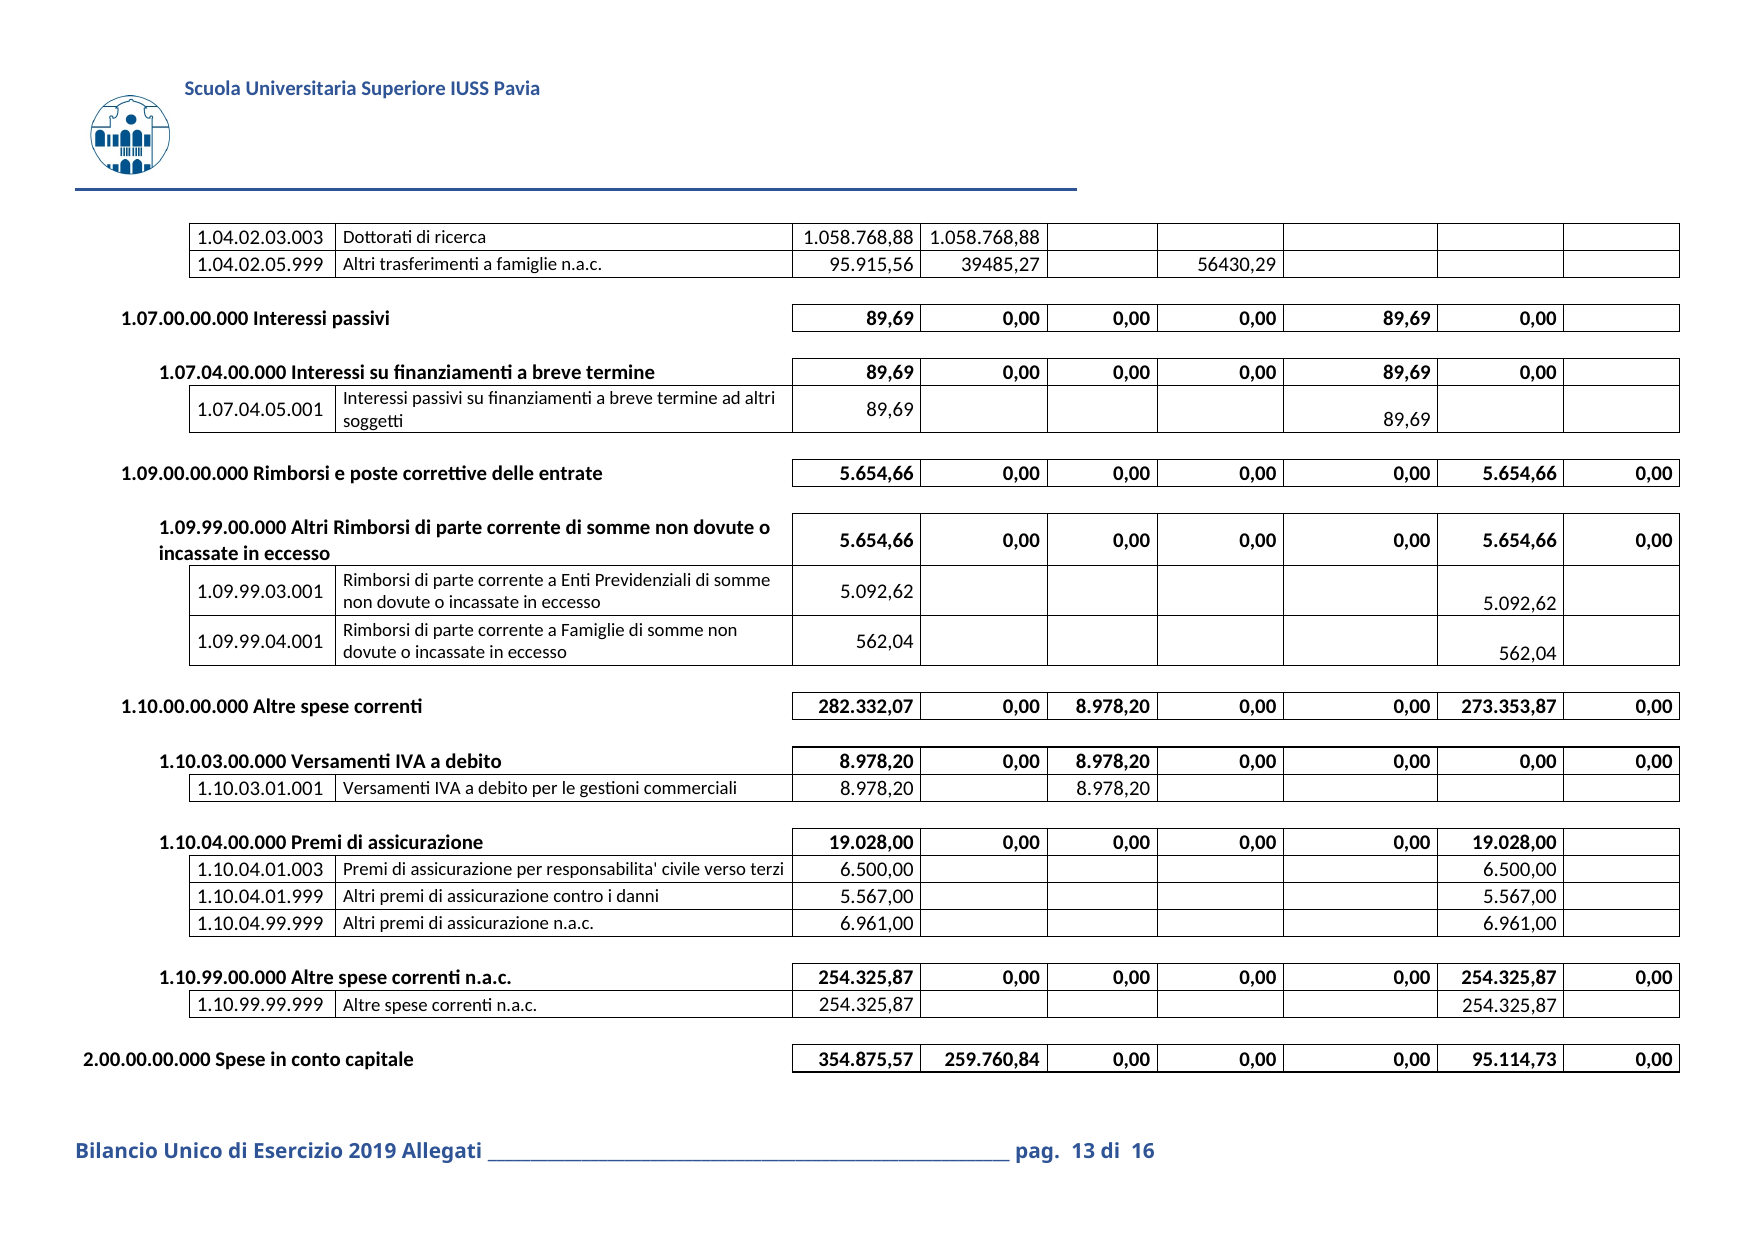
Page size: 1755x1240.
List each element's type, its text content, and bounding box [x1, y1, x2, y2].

table_cell [1564, 386, 1679, 432]
table_cell 1.10.03.00.000 Versamenti IVA a debito [151, 746, 792, 773]
table_cell [1158, 856, 1283, 882]
table_cell [151, 936, 189, 963]
table_cell 0,00 [1438, 748, 1563, 773]
table_cell [1564, 224, 1679, 250]
table_cell [113, 990, 151, 1017]
table_cell [921, 775, 1047, 801]
table_cell [151, 432, 189, 459]
table_cell 0,00 [1048, 359, 1157, 385]
table_cell [1284, 616, 1437, 665]
table_cell 562,04 [793, 616, 920, 665]
table_cell 0,00 [1564, 460, 1679, 486]
table_cell [1564, 910, 1679, 936]
table_cell [1564, 251, 1679, 277]
table_cell 8.978,20 [1048, 775, 1157, 801]
table_cell [336, 719, 792, 746]
table_cell [113, 801, 151, 828]
table_cell [1564, 720, 1680, 746]
table_cell 0,00 [1158, 460, 1283, 486]
table_cell [1283, 332, 1438, 358]
table_cell [113, 331, 151, 358]
table_cell [76, 223, 113, 250]
table_cell [151, 1017, 189, 1044]
table_cell [1564, 359, 1679, 385]
table_cell 0,00 [1284, 964, 1437, 990]
table_cell [1438, 278, 1564, 304]
table_cell 1.10.00.00.000 Altre spese correnti [113, 692, 792, 719]
table_cell [189, 937, 336, 963]
table_cell [113, 909, 151, 936]
table_cell [189, 486, 336, 513]
table_cell [151, 486, 189, 513]
table_cell [1564, 883, 1679, 909]
table_cell [1438, 937, 1564, 963]
table_cell [1564, 991, 1679, 1017]
table_cell [1048, 910, 1157, 936]
table_cell [151, 615, 189, 665]
table_cell [1564, 802, 1680, 828]
table_cell 19.028,00 [793, 829, 920, 855]
table_cell 8.978,20 [793, 775, 920, 801]
table_cell [1157, 802, 1283, 828]
table_cell 254.325,87 [1438, 964, 1563, 990]
table_cell [792, 720, 921, 746]
table_cell 89,69 [793, 386, 920, 432]
table_cell [1158, 775, 1283, 801]
table_cell 0,00 [1438, 359, 1563, 385]
table_cell 0,00 [1284, 514, 1437, 565]
table_cell 0,00 [921, 964, 1047, 990]
table_cell 0,00 [921, 305, 1047, 331]
table_cell [792, 487, 921, 513]
table_cell [921, 1018, 1047, 1044]
table_cell [1438, 433, 1564, 459]
table_cell Altri trasferimenti a famiglie n.a.c. [336, 251, 792, 277]
table_cell 89,69 [1284, 386, 1437, 432]
table_cell [921, 937, 1047, 963]
table_cell [113, 774, 151, 801]
table_cell [76, 565, 113, 615]
table_cell [792, 802, 921, 828]
table_cell [1564, 616, 1679, 665]
table_cell [1047, 332, 1157, 358]
table_cell [76, 1017, 113, 1044]
table_cell [189, 666, 336, 692]
table_cell [76, 774, 113, 801]
table_cell [1438, 487, 1564, 513]
table_cell [1158, 910, 1283, 936]
table_cell [1564, 433, 1680, 459]
table_cell 0,00 [1564, 1045, 1679, 1071]
table_cell 0,00 [1048, 1045, 1157, 1071]
table_cell [189, 1018, 336, 1044]
table_cell 8.978,20 [1048, 693, 1157, 719]
table_cell [1438, 251, 1563, 277]
table_cell [151, 855, 189, 882]
table_cell [113, 615, 151, 665]
table_cell [189, 278, 336, 304]
table_cell [921, 666, 1047, 692]
table_cell 1.07.04.05.001 [190, 386, 335, 432]
table_cell [1048, 856, 1157, 882]
table_cell [1564, 1018, 1680, 1044]
table_cell [921, 910, 1047, 936]
table_cell [921, 802, 1047, 828]
table_cell 8.978,20 [1048, 748, 1157, 773]
table_cell 2.00.00.00.000 Spese in conto capitale [76, 1044, 792, 1071]
table_cell [76, 990, 113, 1017]
table_cell [1283, 278, 1438, 304]
table_cell [113, 855, 151, 882]
table_cell [1048, 386, 1157, 432]
table_cell 89,69 [1284, 305, 1437, 331]
table_cell [1047, 1018, 1157, 1044]
table_cell [76, 486, 113, 513]
table_cell 1.09.99.03.001 [190, 566, 335, 615]
table_cell [921, 332, 1047, 358]
table_cell 5.567,00 [1438, 883, 1563, 909]
table_cell [1564, 487, 1680, 513]
table_cell 273.353,87 [1438, 693, 1563, 719]
table_cell [1564, 937, 1680, 963]
table_cell [1284, 883, 1437, 909]
table_cell 0,00 [1158, 964, 1283, 990]
table_cell 0,00 [1158, 305, 1283, 331]
table_cell 0,00 [921, 359, 1047, 385]
table_cell Rimborsi di parte corrente a Enti Previdenziali di somme non dovute o incassate in eccesso [336, 566, 792, 615]
table_cell 6.500,00 [793, 856, 920, 882]
table_cell [1048, 991, 1157, 1017]
table_cell 254.325,87 [793, 991, 920, 1017]
table_cell [113, 882, 151, 909]
table_cell [113, 1017, 151, 1044]
table_cell [76, 277, 113, 304]
table_cell [1048, 566, 1157, 615]
table_cell [76, 909, 113, 936]
table_cell 5.654,66 [1438, 460, 1563, 486]
table_cell 1.10.99.00.000 Altre spese correnti n.a.c. [151, 963, 792, 990]
table_cell 0,00 [1564, 693, 1679, 719]
table_cell [792, 278, 921, 304]
table_cell 39485,27 [921, 251, 1047, 277]
table_cell [1283, 937, 1438, 963]
table_cell 6.500,00 [1438, 856, 1563, 882]
table_cell [76, 801, 113, 828]
table_cell [113, 565, 151, 615]
table_cell [921, 433, 1047, 459]
table_cell [113, 665, 151, 692]
table_cell [76, 250, 113, 277]
table_cell [76, 385, 113, 432]
table_cell [76, 692, 113, 719]
table_cell [1157, 278, 1283, 304]
table_cell [151, 719, 189, 746]
table_cell [151, 565, 189, 615]
table_cell 0,00 [1284, 1045, 1437, 1071]
table_cell [1048, 251, 1157, 277]
table_cell 8.978,20 [793, 748, 920, 773]
table_cell [921, 487, 1047, 513]
table_cell [189, 802, 336, 828]
table_cell [113, 250, 151, 277]
table_cell [921, 856, 1047, 882]
table_cell [76, 513, 113, 565]
table_cell [1283, 433, 1438, 459]
table_cell [76, 855, 113, 882]
table_cell [76, 719, 113, 746]
table_cell 0,00 [1158, 514, 1283, 565]
table_cell [113, 828, 151, 855]
table_cell 5.092,62 [1438, 566, 1563, 615]
table_cell 282.332,07 [793, 693, 920, 719]
table_cell [336, 278, 792, 304]
table_cell [1283, 1018, 1438, 1044]
table_cell 0,00 [1048, 305, 1157, 331]
table_cell [151, 882, 189, 909]
table_cell [189, 331, 336, 358]
table_cell Altri premi di assicurazione n.a.c. [336, 910, 792, 936]
table_cell 5.092,62 [793, 566, 920, 615]
table_cell [76, 615, 113, 665]
table_cell [1284, 224, 1437, 250]
table_cell [113, 223, 151, 250]
table_cell [921, 720, 1047, 746]
table_cell 5.654,66 [793, 460, 920, 486]
table_cell [1564, 856, 1679, 882]
table_cell [921, 278, 1047, 304]
table_cell 95.114,73 [1438, 1045, 1563, 1071]
table_cell [921, 386, 1047, 432]
table_cell [1157, 487, 1283, 513]
table_cell [113, 936, 151, 963]
table_cell 5.567,00 [793, 883, 920, 909]
table_cell [1157, 937, 1283, 963]
table_cell Altre spese correnti n.a.c. [336, 991, 792, 1017]
table_cell [921, 883, 1047, 909]
table_cell [1157, 332, 1283, 358]
table_cell [921, 991, 1047, 1017]
table_cell 6.961,00 [1438, 910, 1563, 936]
table_cell [1047, 278, 1157, 304]
table_cell 1.09.00.00.000 Rimborsi e poste correttive delle entrate [113, 459, 792, 486]
table_cell 0,00 [921, 460, 1047, 486]
table_cell [1564, 775, 1679, 801]
table_cell 89,69 [793, 305, 920, 331]
table_cell [113, 432, 151, 459]
table_cell [1048, 224, 1157, 250]
table_cell [1284, 775, 1437, 801]
table_cell [1158, 386, 1283, 432]
table_cell 1.10.99.99.999 [190, 991, 335, 1017]
table_cell [792, 1018, 921, 1044]
table_cell 0,00 [1048, 460, 1157, 486]
table_cell 6.961,00 [793, 910, 920, 936]
table_cell [1284, 566, 1437, 615]
table_cell 259.760,84 [921, 1045, 1047, 1071]
table_cell [151, 774, 189, 801]
table_cell [76, 358, 113, 385]
table_cell 0,00 [1158, 359, 1283, 385]
table_cell [151, 801, 189, 828]
table_cell Versamenti IVA a debito per le gestioni commerciali [336, 775, 792, 801]
table_cell 0,00 [1284, 748, 1437, 773]
table_cell 0,00 [1158, 693, 1283, 719]
table_cell 95.915,56 [793, 251, 920, 277]
table_cell 19.028,00 [1438, 829, 1563, 855]
table_cell 0,00 [1438, 305, 1563, 331]
table_cell [1047, 433, 1157, 459]
table_cell [1284, 991, 1437, 1017]
table_cell [1048, 616, 1157, 665]
table_cell [1438, 666, 1564, 692]
table_cell [1284, 856, 1437, 882]
table_cell [1157, 1018, 1283, 1044]
table_cell 1.09.99.04.001 [190, 616, 335, 665]
table_cell 89,69 [1284, 359, 1437, 385]
table_cell [1438, 720, 1564, 746]
table_cell [1564, 829, 1679, 855]
table_cell [1158, 883, 1283, 909]
table_cell 5.654,66 [793, 514, 920, 565]
table_cell 1.058.768,88 [921, 224, 1047, 250]
table_cell [151, 665, 189, 692]
table_cell 1.07.04.00.000 Interessi su finanziamenti a breve termine [151, 358, 792, 385]
table_cell [76, 828, 113, 855]
table_cell [113, 385, 151, 432]
table_cell [113, 277, 151, 304]
table_cell 1.04.02.03.003 [190, 224, 335, 250]
table_cell [1157, 666, 1283, 692]
table_cell [76, 331, 113, 358]
table_cell [113, 746, 151, 773]
table_cell [1284, 251, 1437, 277]
table_cell 0,00 [1048, 829, 1157, 855]
table_cell [1048, 883, 1157, 909]
table_cell 0,00 [921, 748, 1047, 773]
table_cell [151, 223, 189, 250]
table_cell [336, 486, 792, 513]
table_cell [1157, 720, 1283, 746]
table_cell [1047, 666, 1157, 692]
table_cell 0,00 [1564, 964, 1679, 990]
table_cell [1283, 666, 1438, 692]
table_cell 0,00 [1158, 748, 1283, 773]
table_cell 1.10.03.01.001 [190, 775, 335, 801]
table_cell 56430,29 [1158, 251, 1283, 277]
table_cell 0,00 [1048, 964, 1157, 990]
table_cell [113, 513, 151, 565]
table_cell 1.04.02.05.999 [190, 251, 335, 277]
table_cell [76, 432, 113, 459]
table_cell [151, 277, 189, 304]
table_cell 5.654,66 [1438, 514, 1563, 565]
table_cell [1438, 224, 1563, 250]
table_cell [76, 459, 113, 486]
table_cell [76, 882, 113, 909]
table_cell [113, 358, 151, 385]
table_cell 0,00 [1158, 829, 1283, 855]
table_cell [76, 963, 113, 990]
table_cell [1438, 1018, 1564, 1044]
table_cell [1564, 566, 1679, 615]
table_cell [1564, 332, 1680, 358]
table_cell [76, 304, 113, 331]
table_cell [1438, 775, 1563, 801]
table_cell 0,00 [921, 693, 1047, 719]
table_cell 0,00 [921, 829, 1047, 855]
table_cell Premi di assicurazione per responsabilita' civile verso terzi [336, 856, 792, 882]
table_cell 0,00 [1564, 748, 1679, 773]
table_cell Rimborsi di parte corrente a Famiglie di somme non dovute o incassate in eccesso [336, 616, 792, 665]
table_cell [336, 433, 792, 459]
table_cell [921, 566, 1047, 615]
table_cell [151, 331, 189, 358]
table_cell 0,00 [1564, 514, 1679, 565]
table_cell [1047, 802, 1157, 828]
table_cell [792, 937, 921, 963]
table_cell 0,00 [1048, 514, 1157, 565]
table_cell [1438, 386, 1563, 432]
table_cell [1158, 616, 1283, 665]
table_cell 1.058.768,88 [793, 224, 920, 250]
table_cell [76, 746, 113, 773]
table_cell [1438, 802, 1564, 828]
table_cell [336, 802, 792, 828]
table_cell [1283, 487, 1438, 513]
table_cell [336, 937, 792, 963]
table_cell 89,69 [793, 359, 920, 385]
table_cell [189, 719, 336, 746]
table_cell 0,00 [1284, 460, 1437, 486]
table_cell [1564, 278, 1680, 304]
table_cell [1047, 487, 1157, 513]
table_cell [76, 665, 113, 692]
table_cell [1564, 666, 1680, 692]
table_cell 0,00 [921, 514, 1047, 565]
table_cell [336, 1018, 792, 1044]
table_cell [1047, 937, 1157, 963]
table_cell 254.325,87 [793, 964, 920, 990]
table_cell [1158, 991, 1283, 1017]
table_cell Interessi passivi su finanziamenti a breve termine ad altri soggetti [336, 386, 792, 432]
table_cell 354.875,57 [793, 1045, 920, 1071]
table_cell [113, 963, 151, 990]
table_cell 1.09.99.00.000 Altri Rimborsi di parte corrente di somme non dovute o incassate in eccesso [151, 513, 792, 565]
table_cell 254.325,87 [1438, 991, 1563, 1017]
table_cell [1157, 433, 1283, 459]
table_cell Dottorati di ricerca [336, 224, 792, 250]
table_cell [113, 486, 151, 513]
table_cell [1158, 224, 1283, 250]
table_cell Altri premi di assicurazione contro i danni [336, 883, 792, 909]
table_cell [1283, 720, 1438, 746]
table_cell 1.10.04.01.003 [190, 856, 335, 882]
table_cell [151, 250, 189, 277]
table_cell [1438, 332, 1564, 358]
table_cell 1.10.04.00.000 Premi di assicurazione [151, 828, 792, 855]
table_cell 0,00 [1158, 1045, 1283, 1071]
table_cell [1283, 802, 1438, 828]
table_cell [1158, 566, 1283, 615]
table_cell 1.10.04.99.999 [190, 910, 335, 936]
table_cell [1564, 305, 1679, 331]
table_cell [113, 719, 151, 746]
table_cell 1.10.04.01.999 [190, 883, 335, 909]
table_cell [792, 332, 921, 358]
table_cell [76, 936, 113, 963]
table_cell [336, 666, 792, 692]
table_cell [792, 433, 921, 459]
table_cell [151, 385, 189, 432]
table_cell 1.07.00.00.000 Interessi passivi [113, 304, 792, 331]
table_cell [151, 909, 189, 936]
table_cell 0,00 [1284, 829, 1437, 855]
table_cell [792, 666, 921, 692]
table_cell [921, 616, 1047, 665]
table_cell [151, 990, 189, 1017]
table_cell 0,00 [1284, 693, 1437, 719]
table_cell [1047, 720, 1157, 746]
table_cell 562,04 [1438, 616, 1563, 665]
table_cell [336, 331, 792, 358]
table_cell [1284, 910, 1437, 936]
table_cell [189, 433, 336, 459]
